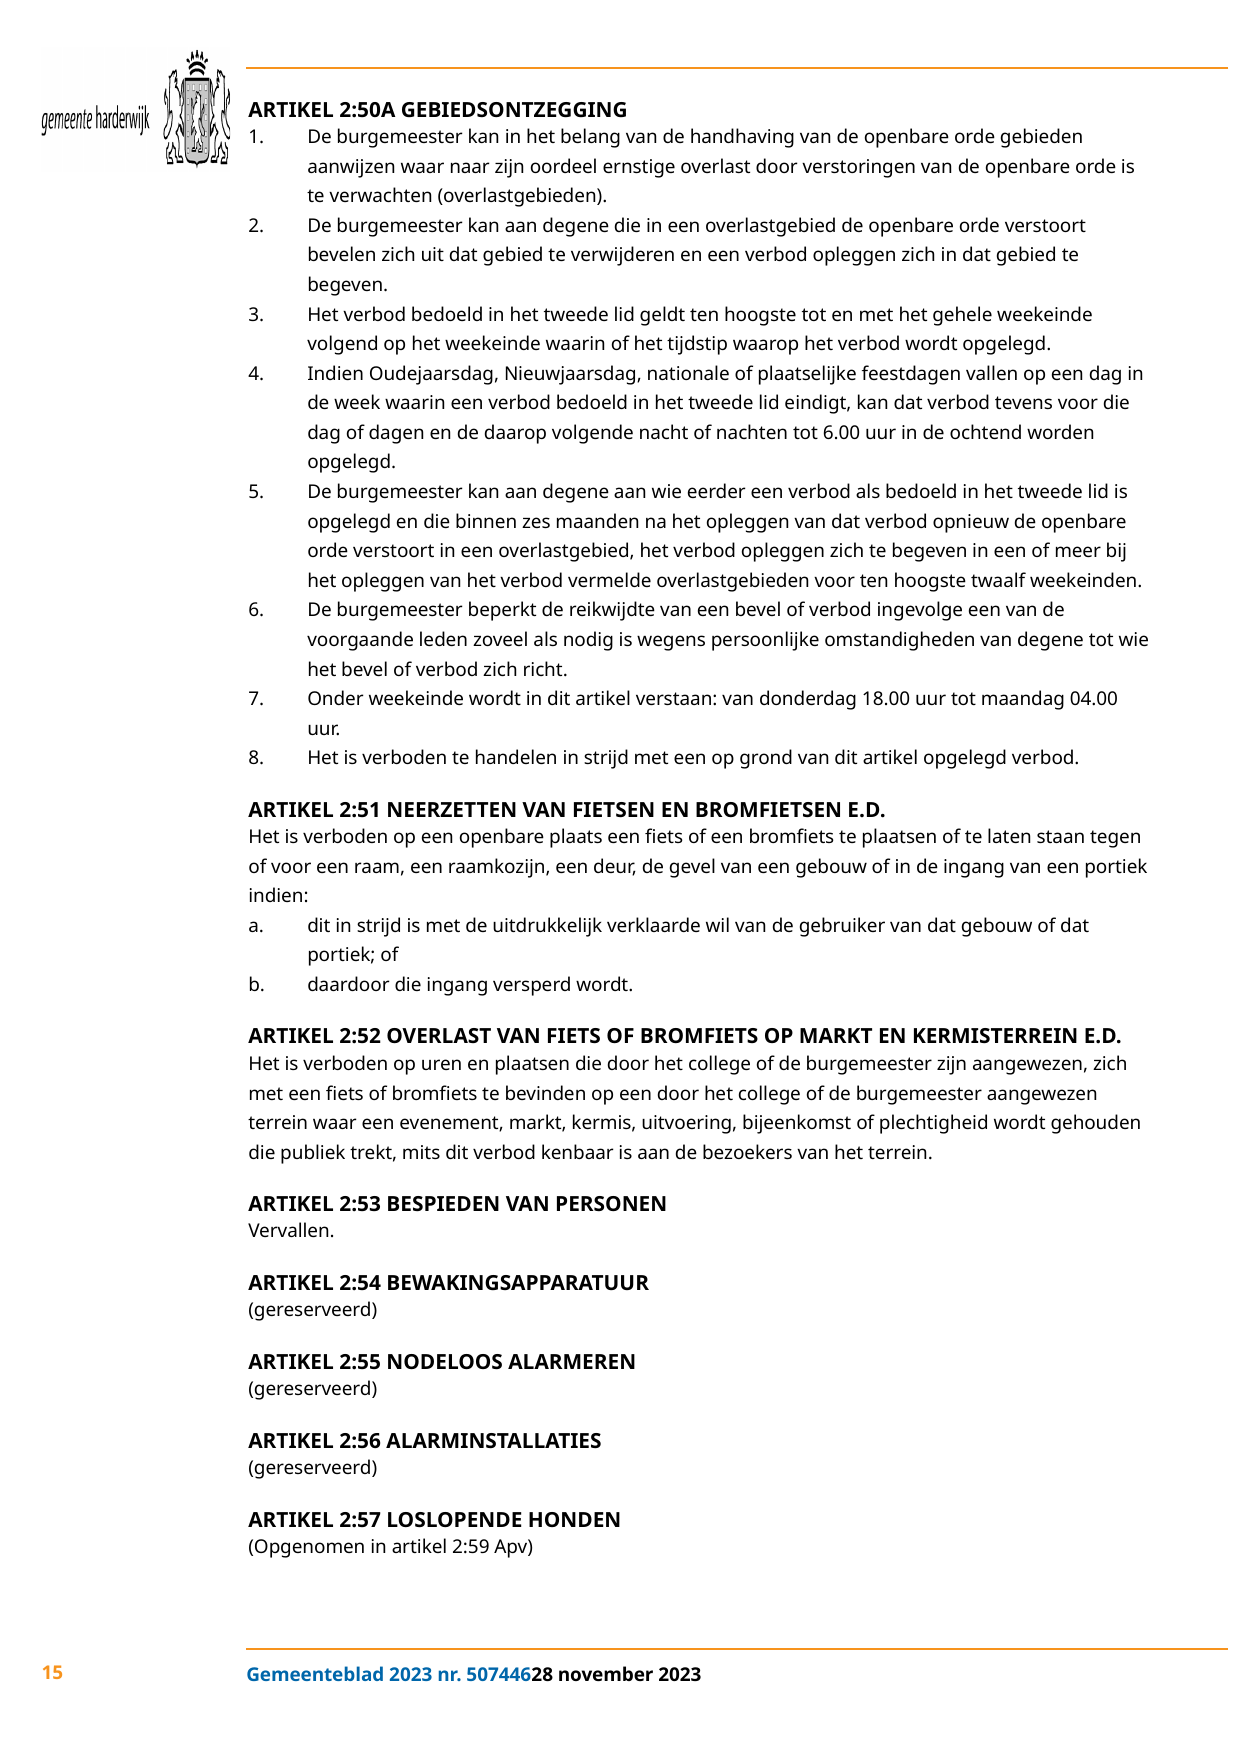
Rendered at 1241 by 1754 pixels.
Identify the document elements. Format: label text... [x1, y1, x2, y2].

list De burgemeester kan aan degene aan wie eerder een verbod als bedoeld in het tweede lid is opgelegd en die binnen zes maanden na het opleggen van dat verbod opnieuw de openbare orde verstoort in een overlastgebied, het verbod opleggen zich te begeven in een of meer bij het opleggen van het verbod vermelde overlastgebieden voor ten hoogste twaalf weekeinden. [248, 478, 1152, 593]
text ARTIKEL 2:50A GEBIEDSONTZEGGING [248, 95, 1152, 123]
text Het is verboden op uren en plaatsen die door het college of de burgemeester zijn aangewezen, zich met een fiets of bromfiets te bevinden op een door het college of de burgemeester aangewezen terrein waar een evenement, markt, kermis, uitvoering, bijeenkomst of plechtigheid wordt gehouden die publiek trekt, mits dit verbod kenbaar is aan de bezoekers van het terrein. [248, 1050, 1152, 1164]
list Het is verboden te handelen in strijd met een op grond van dit artikel opgelegd verbod. [248, 744, 1152, 770]
text ARTIKEL 2:51 NEERZETTEN VAN FIETSEN EN BROMFIETSEN E.D. [248, 795, 1152, 823]
list De burgemeester kan in het belang van de handhaving van de openbare orde gebieden aanwijzen waar naar zijn oordeel ernstige overlast door verstoringen van de openbare orde is te verwachten (overlastgebieden). [248, 123, 1152, 208]
text ARTIKEL 2:56 ALARMINSTALLATIES [248, 1426, 1152, 1454]
list daardoor die ingang versperd wordt. [248, 971, 1152, 997]
picture [41, 47, 231, 172]
list Het verbod bedoeld in het tweede lid geldt ten hoogste tot en met het gehele weekeinde volgend op het weekeinde waarin of het tijdstip waarop het verbod wordt opgelegd. [248, 301, 1152, 356]
text (Opgenomen in artikel 2:59 Apv) [248, 1533, 1152, 1559]
text (gereserveerd) [248, 1454, 1152, 1480]
text (gereserveerd) [248, 1297, 1152, 1322]
text Het is verboden op een openbare plaats een fiets of een bromfiets te plaatsen of te laten staan tegen of voor een raam, een raamkozijn, een deur, de gevel van een gebouw of in de ingang van een portiek indien: [248, 823, 1152, 908]
text ARTIKEL 2:53 BESPIEDEN VAN PERSONEN [248, 1189, 1152, 1218]
text ARTIKEL 2:57 LOSLOPENDE HONDEN [248, 1505, 1152, 1533]
list Indien Oudejaarsdag, Nieuwjaarsdag, nationale of plaatselijke feestdagen vallen op een dag in de week waarin een verbod bedoeld in het tweede lid eindigt, kan dat verbod tevens voor die dag of dagen en de daarop volgende nacht of nachten tot 6.00 uur in de ochtend worden opgelegd. [248, 360, 1152, 474]
list De burgemeester beperkt de reikwijdte van een bevel of verbod ingevolge een van de voorgaande leden zoveel als nodig is wegens persoonlijke omstandigheden van degene tot wie het bevel of verbod zich richt. [248, 597, 1152, 681]
text Vervallen. [248, 1218, 1152, 1243]
text ARTIKEL 2:52 OVERLAST VAN FIETS OF BROMFIETS OP MARKT EN KERMISTERREIN E.D. [248, 1022, 1152, 1050]
list Onder weekeinde wordt in dit artikel verstaan: van donderdag 18.00 uur tot maandag 04.00 uur. [248, 685, 1152, 741]
list dit in strijd is met de uitdrukkelijk verklaarde wil van de gebruiker van dat gebouw of dat portiek; of [248, 912, 1152, 967]
text ARTIKEL 2:55 NODELOOS ALARMEREN [248, 1347, 1152, 1375]
text (gereserveerd) [248, 1375, 1152, 1401]
list De burgemeester kan aan degene die in een overlastgebied de openbare orde verstoort bevelen zich uit dat gebied te verwijderen en een verbod opleggen zich in dat gebied te begeven. [248, 212, 1152, 297]
text ARTIKEL 2:54 BEWAKINGSAPPARATUUR [248, 1268, 1152, 1297]
